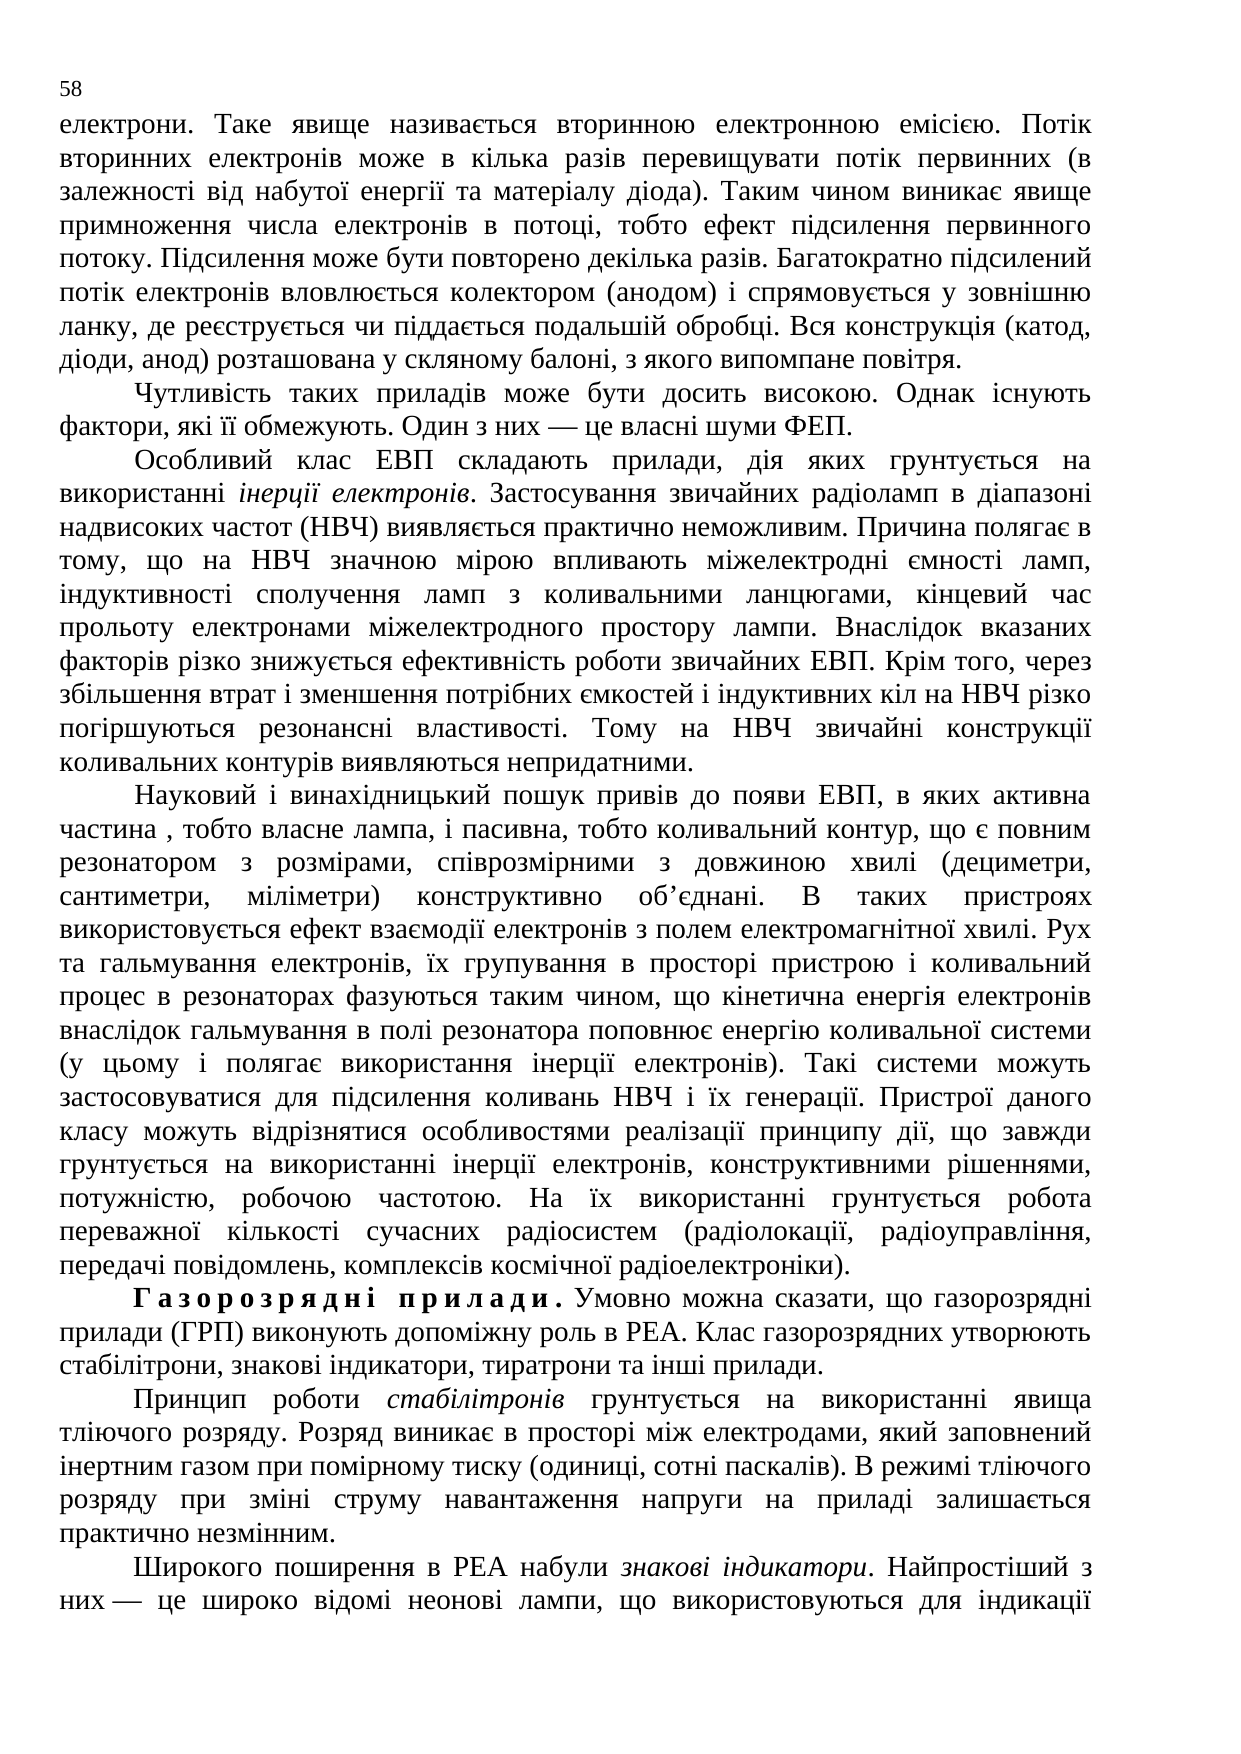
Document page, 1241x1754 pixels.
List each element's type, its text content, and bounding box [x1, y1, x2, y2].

text Газорозрядні прилади. Умовно можна сказати, що газорозрядні прилади (ГРП) виконують допоміжну роль в РЕА. Клас газорозрядних утворюють стабілітрони, знакові індикатори, тиратрони та інші прилади. [59, 1280, 1092, 1381]
text Чутливість таких приладів може бути досить високою. Однак існують фактори, які її обмежують. Один з них — це власні шуми ФЕП. [59, 375, 1092, 442]
text Принцип роботи стабілітронів грунтується на використанні явища тліючого розряду. Розряд виникає в просторі між електродами, який заповнений інертним газом при помірному тиску (одиниці, сотні паскалів). В режимі тліючого розряду при зміні струму навантаження напруги на приладі залишається практично незмінним. [59, 1381, 1092, 1549]
text Особливий клас ЕВП складають прилади, дія яких грунтується на використанні інерції електронів. Застосування звичайних радіоламп в діапазоні надвисоких частот (НВЧ) виявляється практично неможливим. Причина полягає в тому, що на НВЧ значною мірою впливають міжелектродні ємності ламп, індуктивності сполучення ламп з коливальними ланцюгами, кінцевий час прольоту електронами міжелектродного простору лампи. Внаслідок вказаних факторів різко знижується ефективність роботи звичайних ЕВП. Крім того, через збільшення втрат і зменшення потрібних ємкостей і індуктивних кіл на НВЧ різко погіршуються резонансні властивості. Тому на НВЧ звичайні конструкції коливальних контурів виявляються непридатними. [59, 442, 1092, 777]
text Науковий і винахідницький пошук привів до появи ЕВП, в яких активна частина , тобто власне лампа, і пасивна, тобто коливальний контур, що є повним резонатором з розмірами, співрозмірними з довжиною хвилі (дециметри, сантиметри, міліметри) конструктивно об’єднані. В таких пристроях використовується ефект взаємодії електронів з полем електромагнітної хвилі. Рух та гальмування електронів, їх групування в просторі пристрою і коливальний процес в резонаторах фазуються таким чином, що кінетична енергія електронів внаслідок гальмування в полі резонатора поповнює енергію коливальної системи (у цьому і полягає використання інерції електронів). Такі системи можуть застосовуватися для підсилення коливань НВЧ і їх генерації. Пристрої даного класу можуть відрізнятися особливостями реалізації принципу дії, що завжди грунтується на використанні інерції електронів, конструктивними рішеннями, потужністю, робочою частотою. На їх використанні грунтується робота переважної кількості сучасних радіосистем (радіолокації, радіоуправління, передачі повідомлень, комплексів космічної радіоелектроніки). [59, 777, 1092, 1280]
text електрони. Таке явище називається вторинною електронною емісією. Потік вторинних електронів може в кілька разів перевищувати потік первинних (в залежності від набутої енергії та матеріалу діода). Таким чином виникає явище примноження числа електронів в потоці, тобто ефект підсилення первинного потоку. Підсилення може бути повторено декілька разів. Багатократно підсилений потік електронів вловлюється колектором (анодом) і спрямовується у зовнішню ланку, де реєструється чи піддається подальшій обробці. Вся конструкція (катод, діоди, анод) розташована у скляному балоні, з якого випомпане повітря. [59, 106, 1092, 375]
text Широкого поширення в РЕА набули знакові індикатори. Найпростіший з них — це широко відомі неонові лампи, що використовуються для індикації [59, 1549, 1092, 1616]
